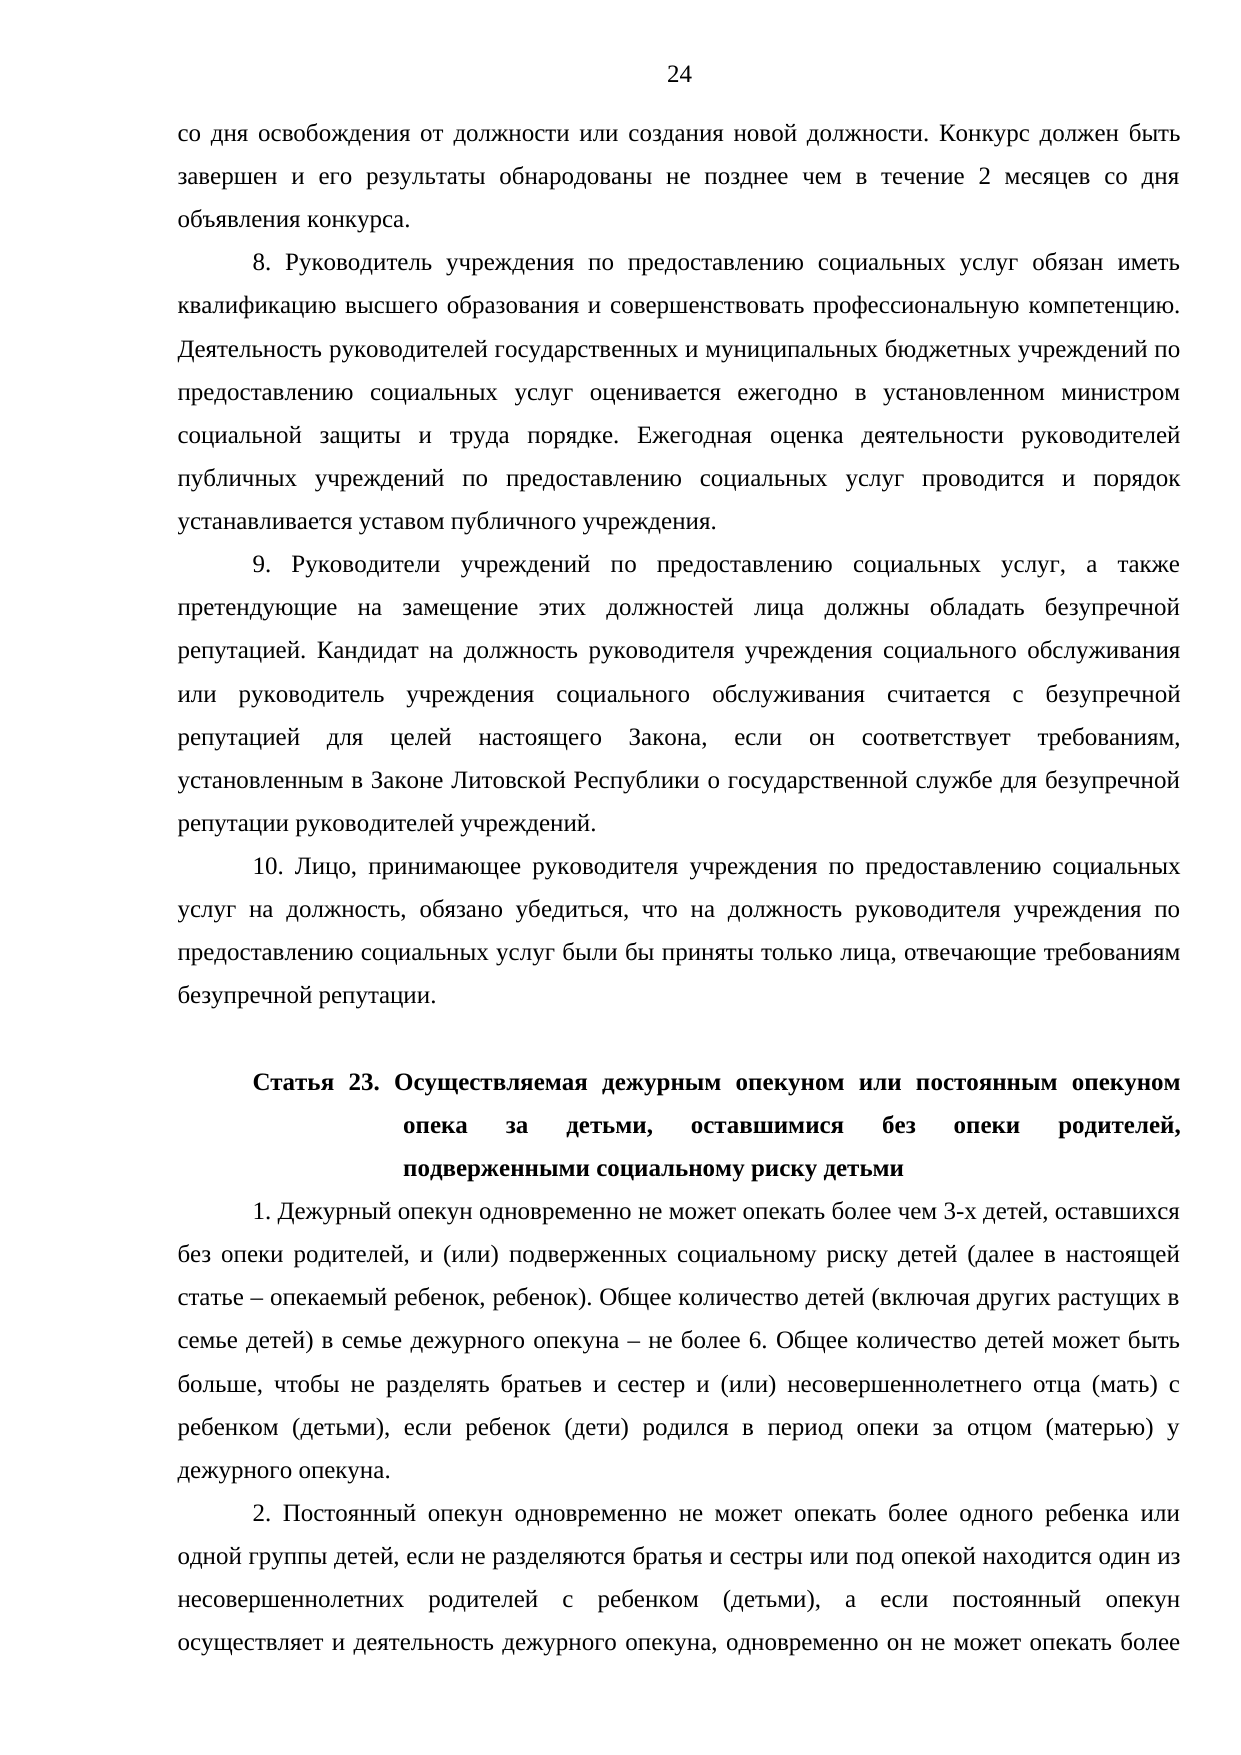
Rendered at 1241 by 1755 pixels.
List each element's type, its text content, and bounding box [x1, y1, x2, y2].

text со дня освобождения от должности или создания новой должности. Конкурс должен быть завершен и его результаты обнародованы не позднее чем в течение 2 месяцев со дня объявления конкурса. [177, 118, 1181, 233]
text 2. Постоянный опекун одновременно не может опекать более одного ребенка или одной группы детей, если не разделяются братья и сестры или под опекой находится один из несовершеннолетних родителей с ребенком (детьми), а если постоянный опекун осуществляет и деятельность дежурного опекуна, одновременно он не может опекать более [177, 1498, 1181, 1656]
text 10. Лицо, принимающее руководителя учреждения по предоставлению социальных услуг на должность, обязано убедиться, что на должность руководителя учреждения по предоставлению социальных услуг были бы приняты только лица, отвечающие требованиям безупречной репутации. [177, 851, 1181, 1009]
text 8. Руководитель учреждения по предоставлению социальных услуг обязан иметь квалификацию высшего образования и совершенствовать профессиональную компетенцию. Деятельность руководителей государственных и муниципальных бюджетных учреждений по предоставлению социальных услуг оценивается ежегодно в установленном министром социальной защиты и труда порядке. Ежегодная оценка деятельности руководителей публичных учреждений по предоставлению социальных услуг проводится и порядок устанавливается уставом публичного учреждения. [177, 247, 1181, 535]
text Статья 23. Осуществляемая дежурным опекуном или постоянным опекуном опека за детьми, оставшимися без опеки родителей, подверженными социальному риску детьми [252, 1067, 1181, 1182]
text 1. Дежурный опекун одновременно не может опекать более чем 3-х детей, оставшихся без опеки родителей, и (или) подверженных социальному риску детей (далее в настоящей статье – опекаемый ребенок, ребенок). Общее количество детей (включая других растущих в семье детей) в семье дежурного опекуна – не более 6. Общее количество детей может быть больше, чтобы не разделять братьев и сестер и (или) несовершеннолетнего отца (мать) с ребенком (детьми), если ребенок (дети) родился в период опеки за отцом (матерью) у дежурного опекуна. [177, 1196, 1181, 1484]
text 9. Руководители учреждений по предоставлению социальных услуг, а также претендующие на замещение этих должностей лица должны обладать безупречной репутацией. Кандидат на должность руководителя учреждения социального обслуживания или руководитель учреждения социального обслуживания считается с безупречной репутацией для целей настоящего Закона, если он соответствует требованиям, установленным в Законе Литовской Республики о государственной службе для безупречной репутации руководителей учреждений. [177, 549, 1181, 837]
